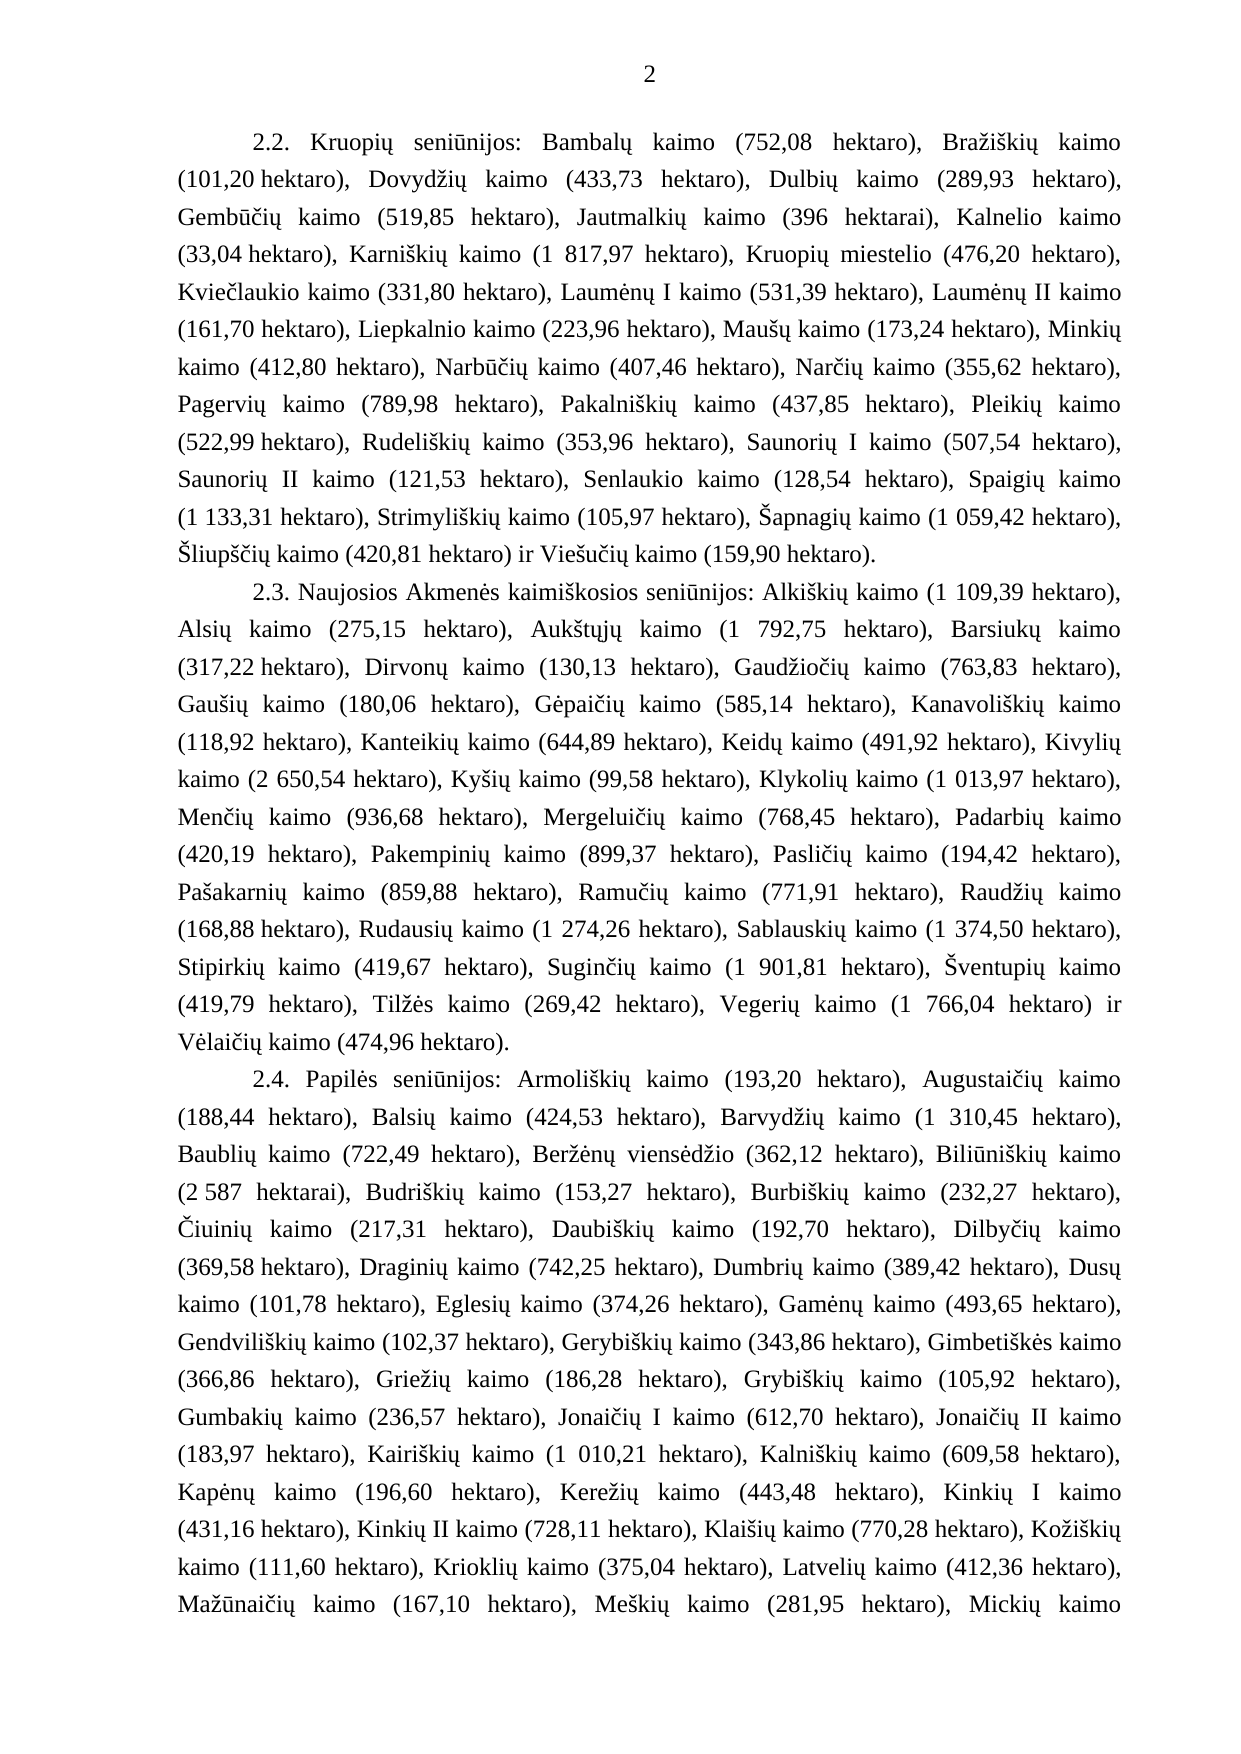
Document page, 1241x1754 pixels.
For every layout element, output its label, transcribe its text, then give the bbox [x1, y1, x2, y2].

text 2.4. Papilės seniūnijos: Armoliškių kaimo (193,20 hektaro), Augustaičių kaimo (188,44 hektaro), Balsių kaimo (424,53 hektaro), Barvydžių kaimo (1 310,45 hektaro), Baublių kaimo (722,49 hektaro), Beržėnų viensėdžio (362,12 hektaro), Biliūniškių kaimo (2 587 hektarai), Budriškių kaimo (153,27 hektaro), Burbiškių kaimo (232,27 hektaro), Čiuinių kaimo (217,31 hektaro), Daubiškių kaimo (192,70 hektaro), Dilbyčių kaimo (369,58 hektaro), Draginių kaimo (742,25 hektaro), Dumbrių kaimo (389,42 hektaro), Dusų kaimo (101,78 hektaro), Eglesių kaimo (374,26 hektaro), Gamėnų kaimo (493,65 hektaro), Gendviliškių kaimo (102,37 hektaro), Gerybiškių kaimo (343,86 hektaro), Gimbetiškės kaimo (366,86 hektaro), Griežių kaimo (186,28 hektaro), Grybiškių kaimo (105,92 hektaro), Gumbakių kaimo (236,57 hektaro), Jonaičių I kaimo (612,70 hektaro), Jonaičių II kaimo (183,97 hektaro), Kairiškių kaimo (1 010,21 hektaro), Kalniškių kaimo (609,58 hektaro), Kapėnų kaimo (196,60 hektaro), Kerežių kaimo (443,48 hektaro), Kinkių I kaimo (431,16 hektaro), Kinkių II kaimo (728,11 hektaro), Klaišių kaimo (770,28 hektaro), Kožiškių kaimo (111,60 hektaro), Krioklių kaimo (375,04 hektaro), Latvelių kaimo (412,36 hektaro), Mažūnaičių kaimo (167,10 hektaro), Meškių kaimo (281,95 hektaro), Mickių kaimo [177, 1056, 1122, 1618]
text 2.2. Kruopių seniūnijos: Bambalų kaimo (752,08 hektaro), Bražiškių kaimo (101,20 hektaro), Dovydžių kaimo (433,73 hektaro), Dulbių kaimo (289,93 hektaro), Gembūčių kaimo (519,85 hektaro), Jautmalkių kaimo (396 hektarai), Kalnelio kaimo (33,04 hektaro), Karniškių kaimo (1 817,97 hektaro), Kruopių miestelio (476,20 hektaro), Kviečlaukio kaimo (331,80 hektaro), Laumėnų I kaimo (531,39 hektaro), Laumėnų II kaimo (161,70 hektaro), Liepkalnio kaimo (223,96 hektaro), Maušų kaimo (173,24 hektaro), Minkių kaimo (412,80 hektaro), Narbūčių kaimo (407,46 hektaro), Narčių kaimo (355,62 hektaro), Pagervių kaimo (789,98 hektaro), Pakalniškių kaimo (437,85 hektaro), Pleikių kaimo (522,99 hektaro), Rudeliškių kaimo (353,96 hektaro), Saunorių I kaimo (507,54 hektaro), Saunorių II kaimo (121,53 hektaro), Senlaukio kaimo (128,54 hektaro), Spaigių kaimo (1 133,31 hektaro), Strimyliškių kaimo (105,97 hektaro), Šapnagių kaimo (1 059,42 hektaro), Šliupščių kaimo (420,81 hektaro) ir Viešučių kaimo (159,90 hektaro). [177, 118, 1122, 568]
text 2.3. Naujosios Akmenės kaimiškosios seniūnijos: Alkiškių kaimo (1 109,39 hektaro), Alsių kaimo (275,15 hektaro), Aukštųjų kaimo (1 792,75 hektaro), Barsiukų kaimo (317,22 hektaro), Dirvonų kaimo (130,13 hektaro), Gaudžiočių kaimo (763,83 hektaro), Gaušių kaimo (180,06 hektaro), Gėpaičių kaimo (585,14 hektaro), Kanavoliškių kaimo (118,92 hektaro), Kanteikių kaimo (644,89 hektaro), Keidų kaimo (491,92 hektaro), Kivylių kaimo (2 650,54 hektaro), Kyšių kaimo (99,58 hektaro), Klykolių kaimo (1 013,97 hektaro), Menčių kaimo (936,68 hektaro), Mergeluičių kaimo (768,45 hektaro), Padarbių kaimo (420,19 hektaro), Pakempinių kaimo (899,37 hektaro), Pasličių kaimo (194,42 hektaro), Pašakarnių kaimo (859,88 hektaro), Ramučių kaimo (771,91 hektaro), Raudžių kaimo (168,88 hektaro), Rudausių kaimo (1 274,26 hektaro), Sablauskių kaimo (1 374,50 hektaro), Stipirkių kaimo (419,67 hektaro), Suginčių kaimo (1 901,81 hektaro), Šventupių kaimo (419,79 hektaro), Tilžės kaimo (269,42 hektaro), Vegerių kaimo (1 766,04 hektaro) ir Vėlaičių kaimo (474,96 hektaro). [177, 568, 1122, 1056]
